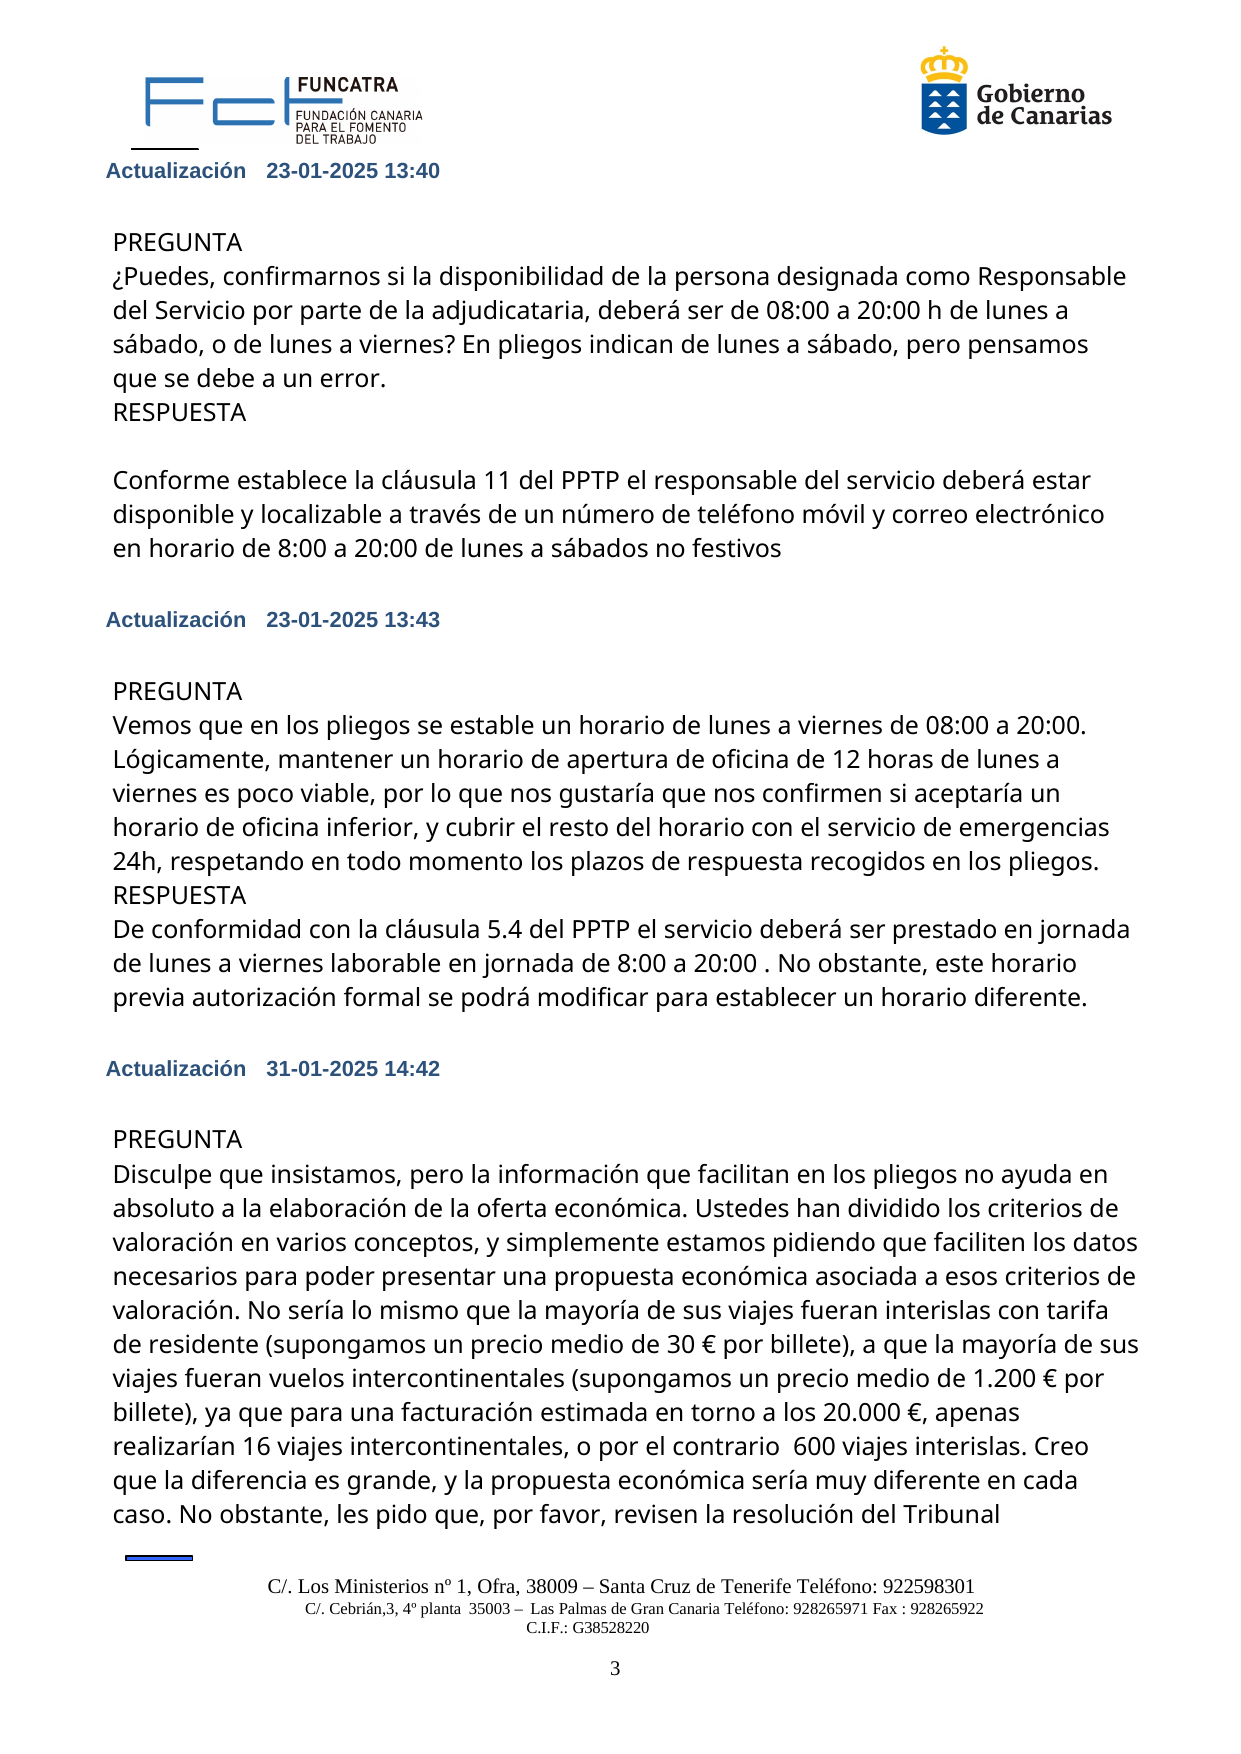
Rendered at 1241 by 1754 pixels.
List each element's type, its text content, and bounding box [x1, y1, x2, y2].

table_header Actualización [98, 150, 259, 190]
text PREGUNTA [112, 1122, 1140, 1156]
table_header 31-01-2025 14:42 [259, 1048, 452, 1088]
table_header 23-01-2025 13:43 [259, 599, 452, 639]
text De conformidad con la cláusula 5.4 del PPTP el servicio deberá ser prestado en jornada de lunes a viernes laborable en jornada de 8:00 a 20:00 . No obstante, este horario previa autorización formal se podrá modificar para establecer un horario diferente. [112, 912, 1140, 1014]
text ¿Puedes, confirmarnos si la disponibilidad de la persona designada como Responsable del Servicio por parte de la adjudicataria, deberá ser de 08:00 a 20:00 h de lunes a sábado, o de lunes a viernes? En pliegos indican de lunes a sábado, pero pensamos que se debe a un error. [112, 258, 1140, 394]
table_header 23-01-2025 13:40 [259, 150, 452, 190]
text Vemos que en los pliegos se estable un horario de lunes a viernes de 08:00 a 20:00. Lógicamente, mantener un horario de apertura de oficina de 12 horas de lunes a viernes es poco viable, por lo que nos gustaría que nos confirmen si aceptaría un horario de oficina inferior, y cubrir el resto del horario con el servicio de emergencias 24h, respetando en todo momento los plazos de respuesta recogidos en los pliegos. [112, 707, 1140, 878]
text Conforme establece la cláusula 11 del PPTP el responsable del servicio deberá estar disponible y localizable a través de un número de teléfono móvil y correo electrónico en horario de 8:00 a 20:00 de lunes a sábados no festivos [112, 463, 1140, 565]
text PREGUNTA [112, 224, 1140, 258]
table_header Actualización [98, 599, 259, 639]
text PREGUNTA [112, 673, 1140, 707]
picture [145, 77, 423, 144]
picture [920, 46, 1112, 135]
table_header Actualización [98, 1048, 259, 1088]
text Disculpe que insistamos, pero la información que facilitan en los pliegos no ayuda en absoluto a la elaboración de la oferta económica. Ustedes han dividido los criterios de valoración en varios conceptos, y simplemente estamos pidiendo que faciliten los datos necesarios para poder presentar una propuesta económica asociada a esos criterios de valoración. No sería lo mismo que la mayoría de sus viajes fueran interislas con tarifa de residente (supongamos un precio medio de 30 € por billete), a que la mayoría de sus viajes fueran vuelos intercontinentales (supongamos un precio medio de 1.200 € por billete), ya que para una facturación estimada en torno a los 20.000 €, apenas realizarían 16 viajes intercontinentales, o por el contrario 600 viajes interislas. Creo que la diferencia es grande, y la propuesta económica sería muy diferente en cada caso. No obstante, les pido que, por favor, revisen la resolución del Tribunal [112, 1156, 1140, 1531]
text RESPUESTA [112, 394, 1140, 429]
text RESPUESTA [112, 878, 1140, 912]
